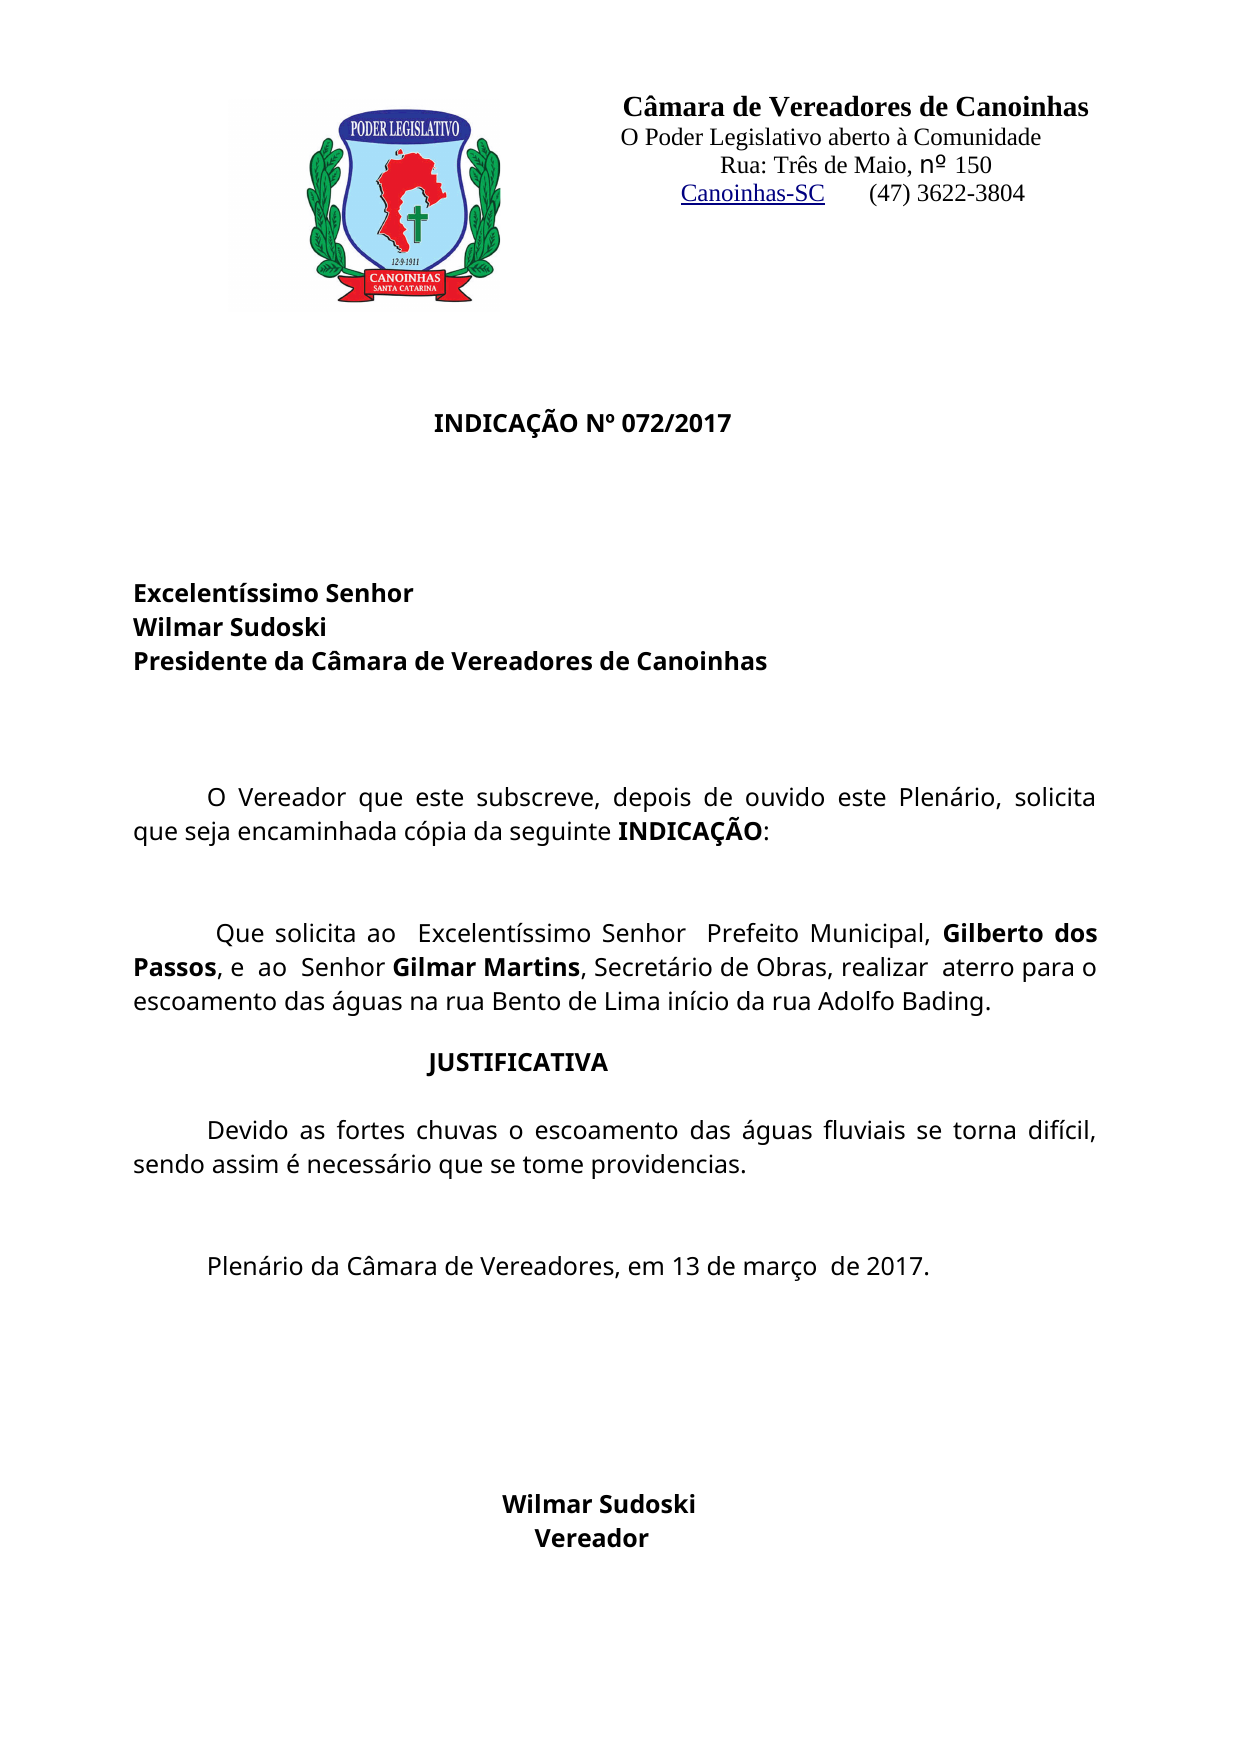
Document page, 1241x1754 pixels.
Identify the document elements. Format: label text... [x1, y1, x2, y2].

text Que solicita ao Excelentíssimo Senhor Prefeito Municipal, Gilberto dos Passos, e ao Senhor Gilmar Martins, Secretário de Obras, realizar aterro para o escoamento das águas na rua Bento de Lima início da rua Adolfo Bading. [133, 915, 1098, 1017]
picture [228, 99, 501, 312]
text Excelentíssimo Senhor Wilmar Sudoski Presidente da Câmara de Vereadores de Canoinhas [133, 576, 1098, 678]
text Devido as fortes chuvas o escoamento das águas fluviais se torna difícil, sendo assim é necessário que se tome providencias. [133, 1113, 1098, 1181]
text O Vereador que este subscreve, depois de ouvido este Plenário, solicita que seja encaminhada cópia da seguinte INDICAÇÃO: [133, 779, 1098, 847]
text Plenário da Câmara de Vereadores, em 13 de março de 2017. [133, 1249, 1098, 1283]
text Wilmar Sudoski [133, 1486, 1098, 1520]
text Vereador [133, 1520, 1098, 1554]
text JUSTIFICATIVA [133, 1045, 1098, 1079]
text INDICAÇÃO Nº 072/2017 [133, 406, 1098, 440]
